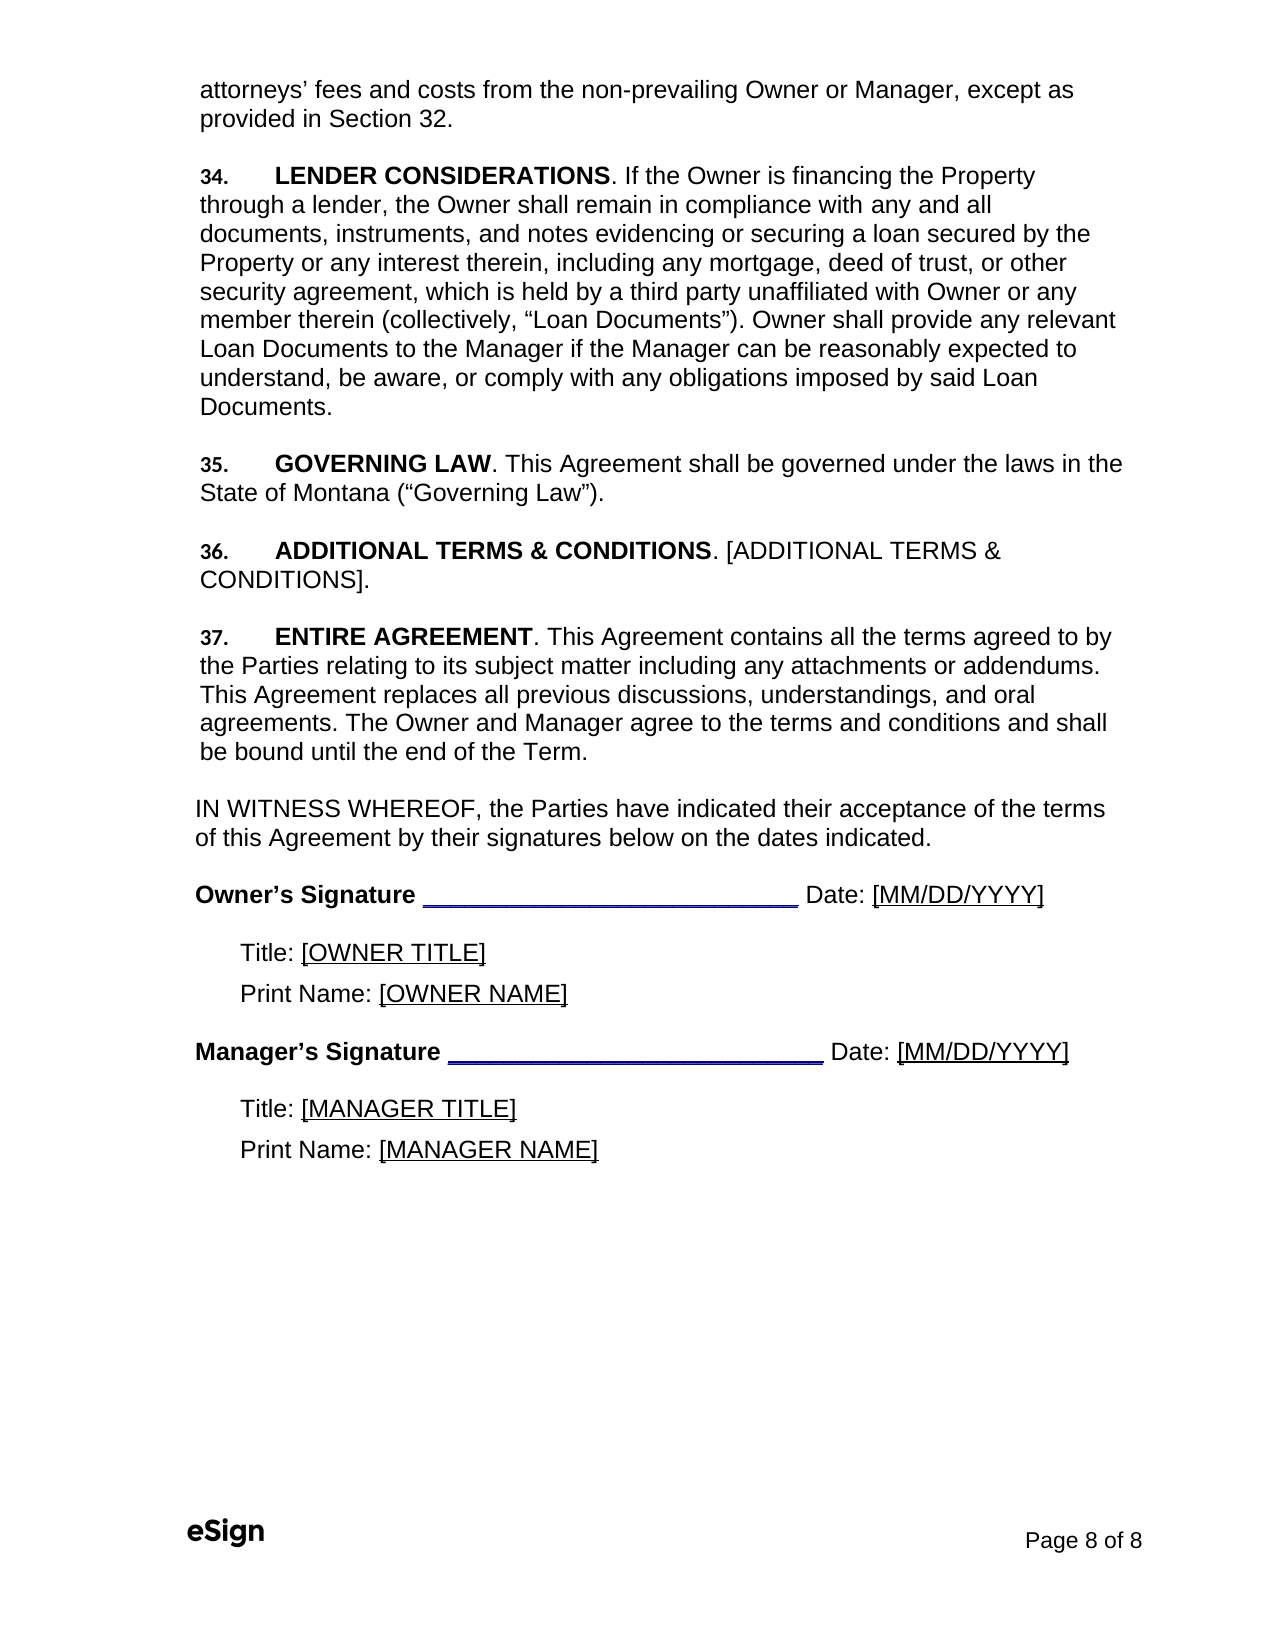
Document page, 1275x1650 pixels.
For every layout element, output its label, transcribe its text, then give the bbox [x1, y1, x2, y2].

text Manager’s Signature ___________________________ Date: [MM/DD/YYYY] [195, 1036, 1125, 1065]
list LENDER CONSIDERATIONS. If the Owner is financing the Property through a lender, the Owner shall remain in compliance with any and all documents, instruments, and notes evidencing or securing a loan secured by the Property or any interest therein, including any mortgage, deed of trust, or other security agreement, which is held by a third party unaffiliated with Owner or any member therein (collectively, “Loan Documents”). Owner shall provide any relevant Loan Documents to the Manager if the Manager can be reasonably expected to understand, be aware, or comply with any obligations imposed by said Loan Documents. [199, 161, 1125, 420]
text Title: [OWNER TITLE] [240, 909, 1125, 966]
list ATTORNEY FEES. In any action, proceeding, or arbitration between the Owner and the Manager regarding the obligation to pay compensation under this Agreement, the prevailing Owner or Manager shall be entitled to reasonable attorneys’ fees and costs from the non-prevailing Owner or Manager, except as provided in Section 32. [199, 75, 1125, 132]
list ADDITIONAL TERMS & CONDITIONS. [ADDITIONAL TERMS & CONDITIONS]. [199, 536, 1125, 622]
list ENTIRE AGREEMENT. This Agreement contains all the terms agreed to by the Parties relating to its subject matter including any attachments or addendums. This Agreement replaces all previous discussions, understandings, and oral agreements. The Owner and Manager agree to the terms and conditions and shall be bound until the end of the Term. [199, 622, 1125, 794]
text Owner’s Signature ___________________________ Date: [MM/DD/YYYY] [195, 880, 1125, 909]
list GOVERNING LAW. This Agreement shall be governed under the laws in the State of Montana (“Governing Law”). [199, 449, 1125, 507]
text Print Name: [OWNER NAME] [240, 979, 1125, 1008]
text Title: [MANAGER TITLE] [240, 1065, 1125, 1123]
text Print Name: [MANAGER NAME] [240, 1135, 1125, 1164]
text IN WITNESS WHEREOF, the Parties have indicated their acceptance of the terms of this Agreement by their signatures below on the dates indicated. [195, 794, 1125, 851]
